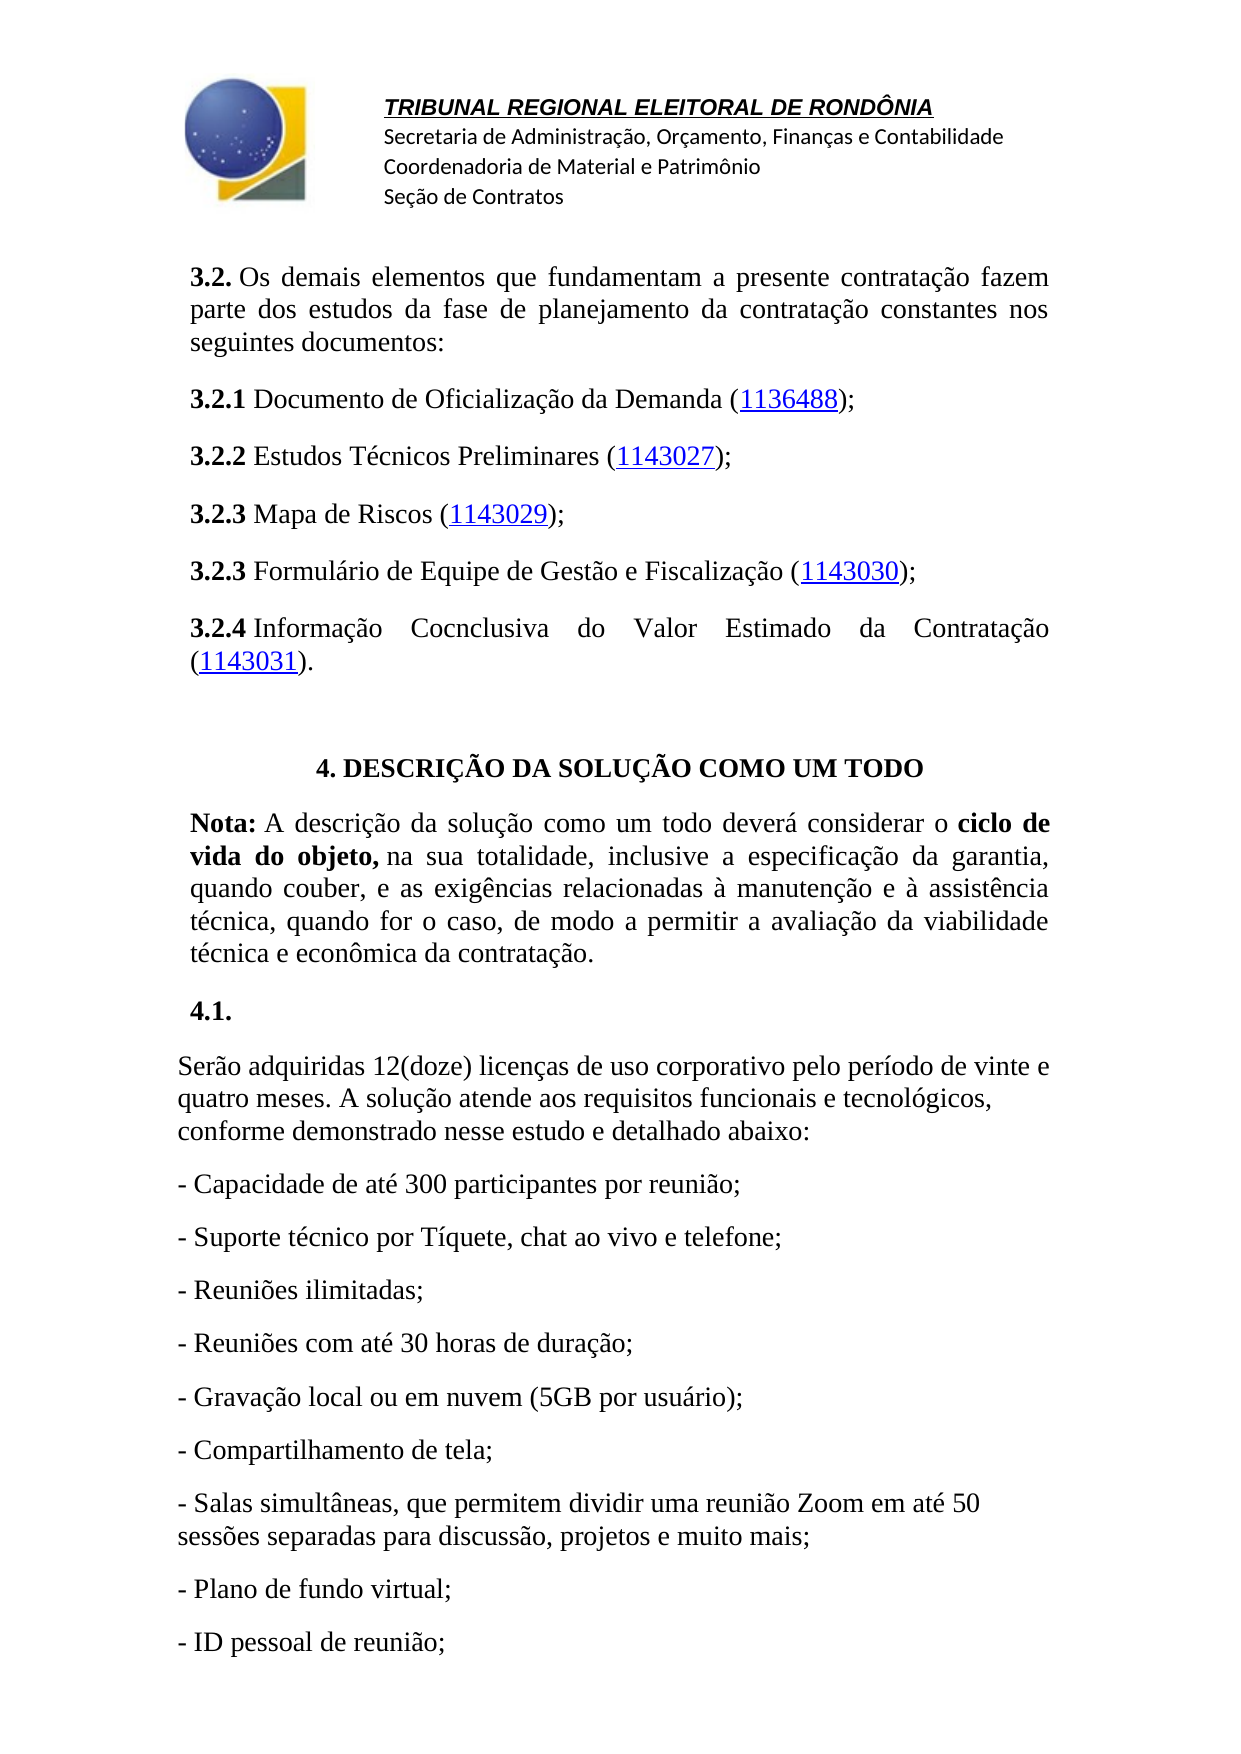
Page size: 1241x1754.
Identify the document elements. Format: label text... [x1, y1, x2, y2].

text - Suporte técnico por Tíquete, chat ao vivo e telefone; [177, 1220, 1063, 1252]
text 3.2.3 Formulário de Equipe de Gestão e Fiscalização (1143030); [190, 554, 1051, 587]
text 3.2.4 Informação Cocnclusiva do Valor Estimado da Contratação (1143031). [190, 612, 1051, 676]
text - Reuniões com até 30 horas de duração; [177, 1327, 1063, 1359]
text - Salas simultâneas, que permitem dividir uma reunião Zoom em até 50 sessões separadas para discussão, projetos e muito mais; [177, 1486, 1063, 1551]
text Nota: A descrição da solução como um todo deverá considerar o ciclo de vida do objeto, na sua totalidade, inclusive a especificação da garantia, quando couber, e as exigências relacionadas à manutenção e à assistência técnica, quando for o caso, de modo a permitir a avaliação da viabilidade técnica e econômica da contratação. [190, 807, 1051, 968]
text 3.2.1 Documento de Oficialização da Demanda (1136488); [190, 382, 1051, 414]
text - Plano de fundo virtual; [177, 1572, 1063, 1604]
text 3.2.2 Estudos Técnicos Preliminares (1143027); [190, 439, 1051, 472]
text - Gravação local ou em nuvem (5GB por usuário); [177, 1380, 1063, 1412]
text 4.1. [190, 993, 1051, 1026]
text Serão adquiridas 12(doze) licenças de uso corporativo pelo período de vinte e quatro meses. A solução atende aos requisitos funcionais e tecnológicos, conforme demonstrado nesse estudo e detalhado abaixo: [177, 1049, 1063, 1146]
text - Capacidade de até 300 participantes por reunião; [177, 1167, 1063, 1199]
text - Reuniões ilimitadas; [177, 1273, 1063, 1306]
text 3.2.3 Mapa de Riscos (1143029); [190, 497, 1051, 529]
text - ID pessoal de reunião; [177, 1625, 1063, 1657]
text - Compartilhamento de tela; [177, 1433, 1063, 1465]
text 4. DESCRIÇÃO DA SOLUÇÃO COMO UM TODO [177, 752, 1063, 784]
text 3.2. Os demais elementos que fundamentam a presente contratação fazem parte dos estudos da fase de planejamento da contratação constantes nos seguintes documentos: [190, 260, 1051, 357]
